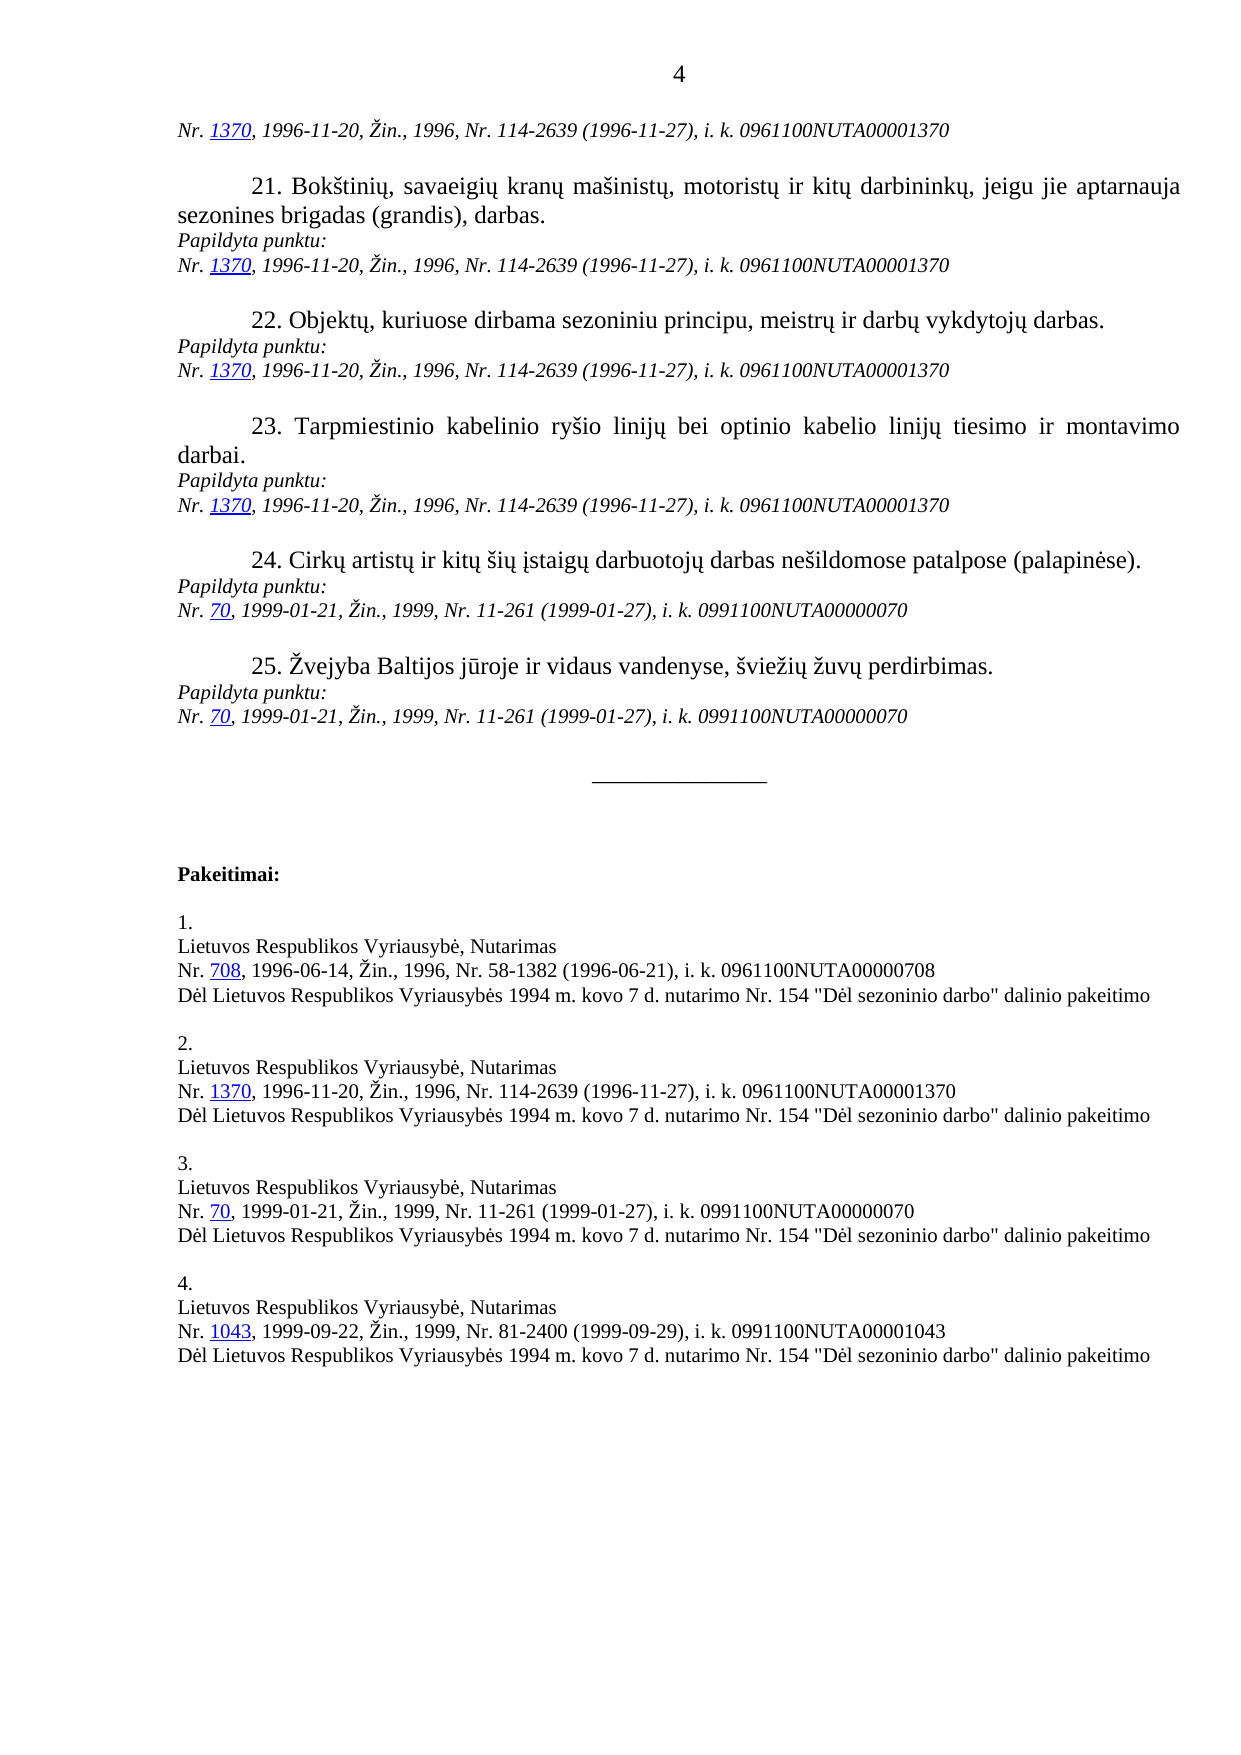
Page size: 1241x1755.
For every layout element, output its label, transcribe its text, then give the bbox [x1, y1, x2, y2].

text Nr. 1370, 1996-11-20, Žin., 1996, Nr. 114-2639 (1996-11-27), i. k. 0961100NUTA00001370 [177, 492, 1181, 517]
text Nr. 1370, 1996-11-20, Žin., 1996, Nr. 114-2639 (1996-11-27), i. k. 0961100NUTA00001370 [177, 1079, 1181, 1103]
text Nr. 70, 1999-01-21, Žin., 1999, Nr. 11-261 (1999-01-27), i. k. 0991100NUTA00000070 [177, 598, 1181, 622]
text Dėl Lietuvos Respublikos Vyriausybės 1994 m. kovo 7 d. nutarimo Nr. 154 "Dėl sezoninio darbo" dalinio pakeitimo [177, 1343, 1181, 1367]
text Lietuvos Respublikos Vyriausybė, Nutarimas [177, 1055, 1181, 1079]
text Lietuvos Respublikos Vyriausybė, Nutarimas [177, 1175, 1181, 1199]
text 1. [177, 910, 1181, 934]
text 4. [177, 1271, 1181, 1295]
text Lietuvos Respublikos Vyriausybė, Nutarimas [177, 1295, 1181, 1319]
text 21. Bokštinių, savaeigių kranų mašinistų, motoristų ir kitų darbininkų, jeigu jie aptarnauja sezonines brigadas (grandis), darbas. [177, 171, 1181, 228]
text ______________ [177, 757, 1181, 785]
text Papildyta punktu: [177, 680, 1181, 704]
text Nr. 70, 1999-01-21, Žin., 1999, Nr. 11-261 (1999-01-27), i. k. 0991100NUTA00000070 [177, 704, 1181, 728]
text Nr. 1370, 1996-11-20, Žin., 1996, Nr. 114-2639 (1996-11-27), i. k. 0961100NUTA00001370 [177, 118, 1181, 142]
text Papildyta punktu: [177, 334, 1181, 358]
text Papildyta punktu: [177, 228, 1181, 252]
text 24. Cirkų artistų ir kitų šių įstaigų darbuotojų darbas nešildomose patalpose (palapinėse). [177, 545, 1181, 574]
text 23. Tarpmiestinio kabelinio ryšio linijų bei optinio kabelio linijų tiesimo ir montavimo darbai. [177, 411, 1181, 468]
text Nr. 1370, 1996-11-20, Žin., 1996, Nr. 114-2639 (1996-11-27), i. k. 0961100NUTA00001370 [177, 252, 1181, 277]
text Papildyta punktu: [177, 574, 1181, 598]
text Papildyta punktu: [177, 468, 1181, 492]
text Nr. 1043, 1999-09-22, Žin., 1999, Nr. 81-2400 (1999-09-29), i. k. 0991100NUTA00001043 [177, 1319, 1181, 1343]
text 22. Objektų, kuriuose dirbama sezoniniu principu, meistrų ir darbų vykdytojų darbas. [177, 305, 1181, 334]
text 3. [177, 1151, 1181, 1175]
text 25. Žvejyba Baltijos jūroje ir vidaus vandenyse, šviežių žuvų perdirbimas. [177, 651, 1181, 680]
text Nr. 708, 1996-06-14, Žin., 1996, Nr. 58-1382 (1996-06-21), i. k. 0961100NUTA00000708 [177, 958, 1181, 982]
text Nr. 70, 1999-01-21, Žin., 1999, Nr. 11-261 (1999-01-27), i. k. 0991100NUTA00000070 [177, 1199, 1181, 1223]
text Dėl Lietuvos Respublikos Vyriausybės 1994 m. kovo 7 d. nutarimo Nr. 154 "Dėl sezoninio darbo" dalinio pakeitimo [177, 1103, 1181, 1127]
text Nr. 1370, 1996-11-20, Žin., 1996, Nr. 114-2639 (1996-11-27), i. k. 0961100NUTA00001370 [177, 358, 1181, 382]
text Pakeitimai: [177, 862, 1181, 886]
text Dėl Lietuvos Respublikos Vyriausybės 1994 m. kovo 7 d. nutarimo Nr. 154 "Dėl sezoninio darbo" dalinio pakeitimo [177, 1223, 1181, 1247]
text Lietuvos Respublikos Vyriausybė, Nutarimas [177, 934, 1181, 958]
text 2. [177, 1031, 1181, 1055]
text Dėl Lietuvos Respublikos Vyriausybės 1994 m. kovo 7 d. nutarimo Nr. 154 "Dėl sezoninio darbo" dalinio pakeitimo [177, 982, 1181, 1007]
